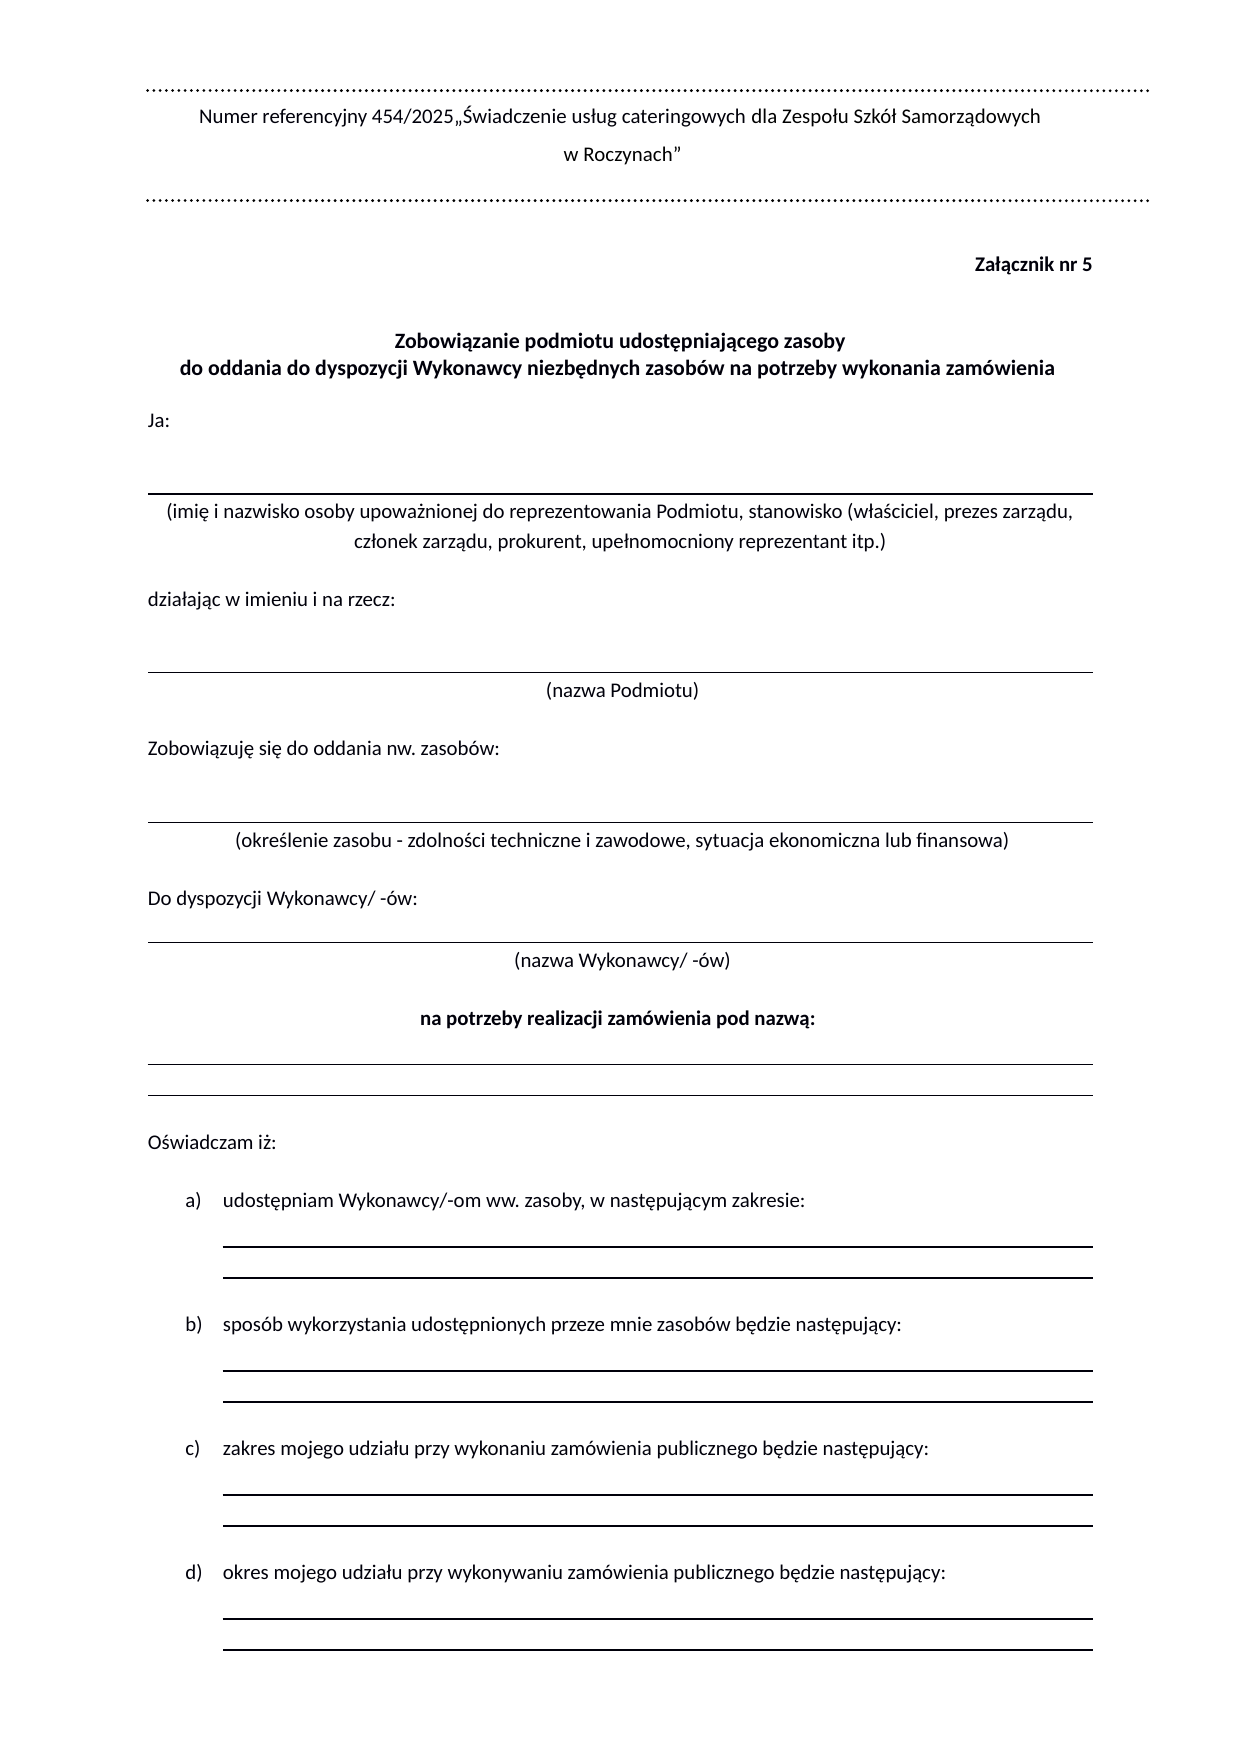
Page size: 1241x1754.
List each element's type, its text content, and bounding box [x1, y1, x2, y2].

text Zobowiązanie podmiotu udostępniającego zasoby [148, 327, 1093, 354]
text (nazwa Podmiotu) [148, 677, 1093, 703]
text Ja: [148, 407, 1093, 433]
text do oddania do dyspozycji Wykonawcy niezbędnych zasobów na potrzeby wykonania zamówienia [148, 354, 1093, 381]
list zakres mojego udziału przy wykonaniu zamówienia publicznego będzie następujący: [185, 1436, 1093, 1461]
text (imię i nazwisko osoby upoważnionej do reprezentowania Podmiotu, stanowisko (właściciel, prezes zarządu, członek zarządu, prokurent, upełnomocniony reprezentant itp.) [148, 499, 1093, 553]
text na potrzeby realizacji zamówienia pod nazwą: [148, 1005, 1093, 1031]
text Do dyspozycji Wykonawcy/ -ów: [148, 885, 1093, 911]
text działając w imieniu i na rzecz: [148, 586, 1093, 612]
text (określenie zasobu - zdolności techniczne i zawodowe, sytuacja ekonomiczna lub finansowa) [148, 827, 1093, 852]
text Oświadczam iż: [148, 1129, 1093, 1155]
list okres mojego udziału przy wykonywaniu zamówienia publicznego będzie następujący: [185, 1559, 1093, 1585]
text (nazwa Wykonawcy/ -ów) [148, 947, 1093, 972]
list udostępniam Wykonawcy/-om ww. zasoby, w następującym zakresie: [185, 1188, 1093, 1213]
text Załącznik nr 5 [148, 251, 1093, 276]
list sposób wykorzystania udostępnionych przeze mnie zasobów będzie następujący: [185, 1312, 1093, 1337]
text Zobowiązuję się do oddania nw. zasobów: [148, 736, 1093, 761]
